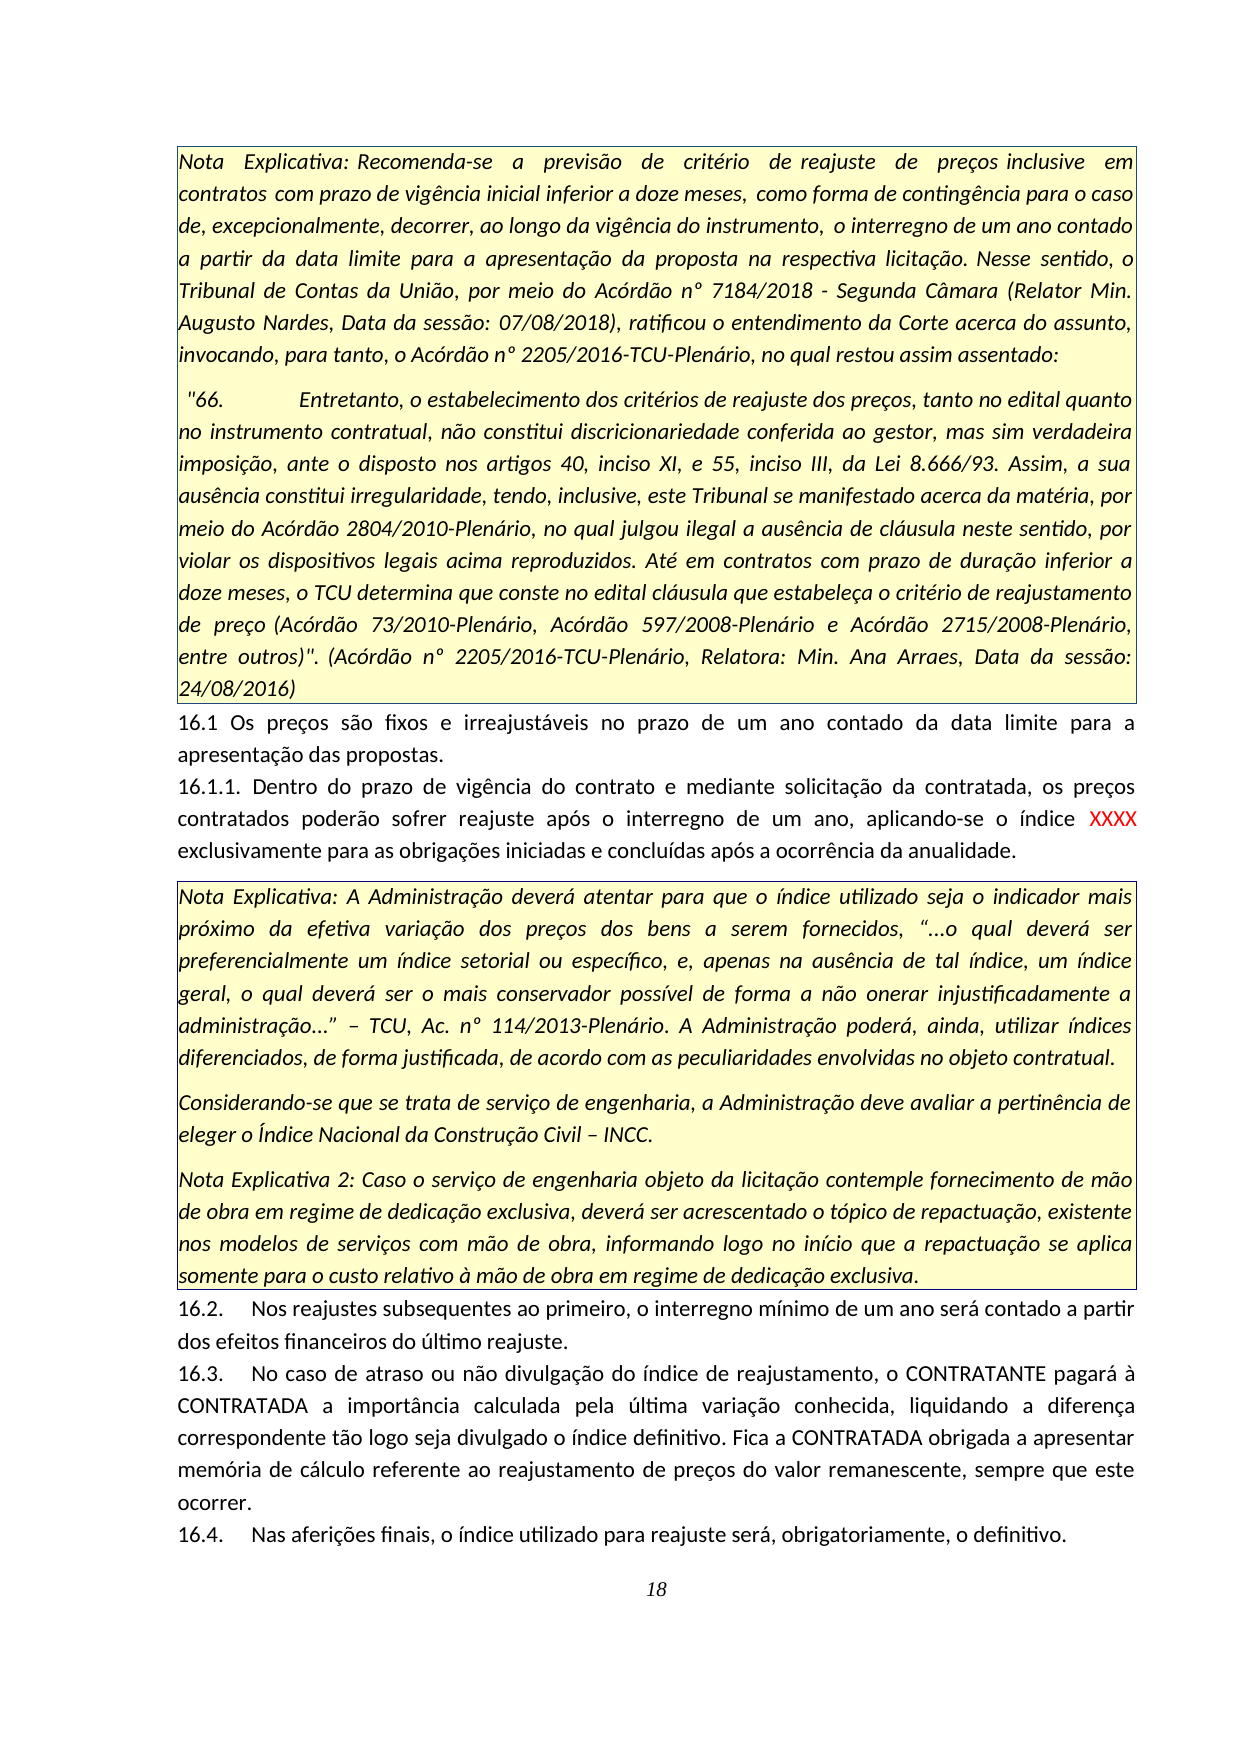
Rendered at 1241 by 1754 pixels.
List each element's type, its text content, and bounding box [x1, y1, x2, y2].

text Nota Explicativa: A Administração deverá atentar para que o índice utilizado seja o indicador mais próximo da efetiva variação dos preços dos bens a serem fornecidos, “...o qual deverá ser preferencialmente um índice setorial ou específico, e, apenas na ausência de tal índice, um índice geral, o qual deverá ser o mais conservador possível de forma a não onerar injustificadamente a administração...” – TCU, Ac. nº 114/2013-Plenário. A Administração poderá, ainda, utilizar índices diferenciados, de forma justificada, de acordo com as peculiaridades envolvidas no objeto contratual. [178, 882, 1136, 1071]
text Nota Explicativa 2: Caso o serviço de engenharia objeto da licitação contemple fornecimento de mão de obra em regime de dedicação exclusiva, deverá ser acrescentado o tópico de repactuação, existente nos modelos de serviços com mão de obra, informando logo no início que a repactuação se aplica somente para o custo relativo à mão de obra em regime de dedicação exclusiva. [178, 1164, 1136, 1289]
list No caso de atraso ou não divulgação do índice de reajustamento, o CONTRATANTE pagará à CONTRATADA a importância calculada pela última variação conhecida, liquidando a diferença correspondente tão logo seja divulgado o índice definitivo. Fica a CONTRATADA obrigada a apresentar memória de cálculo referente ao reajustamento de preços do valor remanescente, sempre que este ocorrer. [177, 1359, 1137, 1516]
text Considerando-se que se trata de serviço de engenharia, a Administração deve avaliar a pertinência de eleger o Índice Nacional da Construção Civil – INCC. [178, 1087, 1136, 1148]
text "66. Entretanto, o estabelecimento dos critérios de reajuste dos preços, tanto no edital quanto no instrumento contratual, não constitui discricionariedade conferida ao gestor, mas sim verdadeira imposição, ante o disposto nos artigos 40, inciso XI, e 55, inciso III, da Lei 8.666/93. Assim, a sua ausência constitui irregularidade, tendo, inclusive, este Tribunal se manifestado acerca da matéria, por meio do Acórdão 2804/2010-Plenário, no qual julgou ilegal a ausência de cláusula neste sentido, por violar os dispositivos legais acima reproduzidos. Até em contratos com prazo de duração inferior a doze meses, o TCU determina que conste no edital cláusula que estabeleça o critério de reajustamento de preço (Acórdão 73/2010-Plenário, Acórdão 597/2008-Plenário e Acórdão 2715/2008-Plenário, entre outros)". (Acórdão nº 2205/2016-TCU-Plenário, Relatora: Min. Ana Arraes, Data da sessão: 24/08/2016) [178, 384, 1136, 703]
list Nos reajustes subsequentes ao primeiro, o interregno mínimo de um ano será contado a partir dos efeitos financeiros do último reajuste. [177, 1294, 1137, 1355]
text Nota Explicativa: Recomenda-se a previsão de critério de reajuste de preços inclusive em contratos com prazo de vigência inicial inferior a doze meses, como forma de contingência para o caso de, excepcionalmente, decorrer, ao longo da vigência do instrumento, o interregno de um ano contado a partir da data limite para a apresentação da proposta na respectiva licitação. Nesse sentido, o Tribunal de Contas da União, por meio do Acórdão nº 7184/2018 - Segunda Câmara (Relator Min. Augusto Nardes, Data da sessão: 07/08/2018), ratificou o entendimento da Corte acerca do assunto, invocando, para tanto, o Acórdão nº 2205/2016-TCU-Plenário, no qual restou assim assentado: [178, 147, 1136, 368]
list Nas aferições finais, o índice utilizado para reajuste será, obrigatoriamente, o definitivo. [177, 1520, 1137, 1548]
text 16.1 Os preços são fixos e irreajustáveis no prazo de um ano contado da data limite para a apresentação das propostas. [177, 708, 1137, 768]
list Dentro do prazo de vigência do contrato e mediante solicitação da contratada, os preços contratados poderão sofrer reajuste após o interregno de um ano, aplicando-se o índice XXXX exclusivamente para as obrigações iniciadas e concluídas após a ocorrência da anualidade. [177, 772, 1137, 864]
